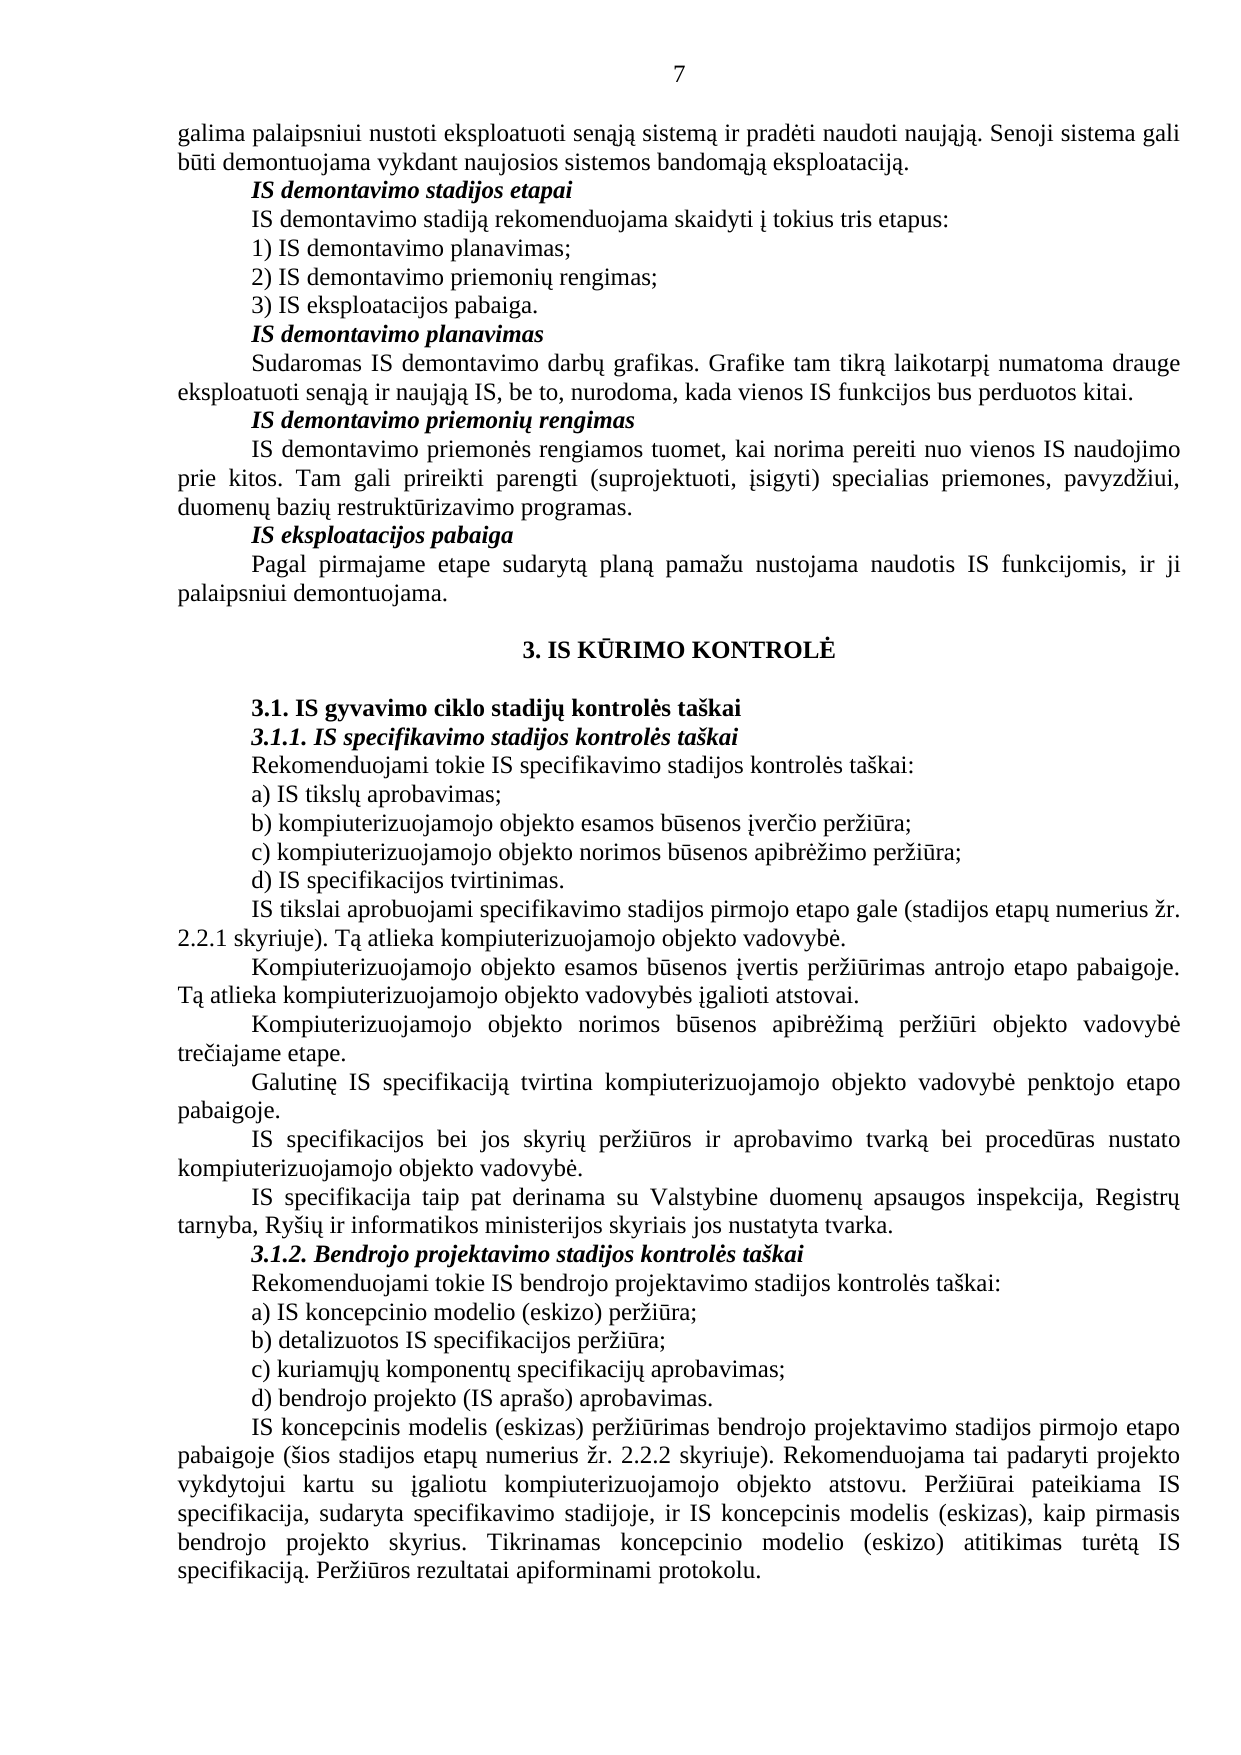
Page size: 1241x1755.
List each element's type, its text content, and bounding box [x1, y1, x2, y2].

text Rekomenduojami tokie IS bendrojo projektavimo stadijos kontrolės taškai: [177, 1268, 1181, 1297]
text 3.1.1. IS specifikavimo stadijos kontrolės taškai [177, 722, 1181, 751]
text IS demontavimo priemonės rengiamos tuomet, kai norima pereiti nuo vienos IS naudojimo prie kitos. Tam gali prireikti parengti (suprojektuoti, įsigyti) specialias priemones, pavyzdžiui, duomenų bazių restruktūrizavimo programas. [177, 434, 1181, 521]
text Kompiuterizuojamojo objekto norimos būsenos apibrėžimą peržiūri objekto vadovybė trečiajame etape. [177, 1009, 1181, 1067]
text IS specifikacijos bei jos skyrių peržiūros ir aprobavimo tvarką bei procedūras nustato kompiuterizuojamojo objekto vadovybė. [177, 1124, 1181, 1182]
text IS koncepcinis modelis (eskizas) peržiūrimas bendrojo projektavimo stadijos pirmojo etapo pabaigoje (šios stadijos etapų numerius žr. 2.2.2 skyriuje). Rekomenduojama tai padaryti projekto vykdytojui kartu su įgaliotu kompiuterizuojamojo objekto atstovu. Peržiūrai pateikiama IS specifikacija, sudaryta specifikavimo stadijoje, ir IS koncepcinis modelis (eskizas), kaip pirmasis bendrojo projekto skyrius. Tikrinamas koncepcinio modelio (eskizo) atitikimas turėtą IS specifikaciją. Peržiūros rezultatai apiforminami protokolu. [177, 1412, 1181, 1584]
text Sudaromas IS demontavimo darbų grafikas. Grafike tam tikrą laikotarpį numatoma drauge eksploatuoti senąją ir naująją IS, be to, nurodoma, kada vienos IS funkcijos bus perduotos kitai. [177, 348, 1181, 406]
text Rekomenduojami tokie IS specifikavimo stadijos kontrolės taškai: [177, 751, 1181, 779]
text Pagal pirmajame etape sudarytą planą pamažu nustojama naudotis IS funkcijomis, ir ji palaipsniui demontuojama. [177, 549, 1181, 607]
text 2) IS demontavimo priemonių rengimas; [177, 262, 1181, 291]
text 1) IS demontavimo planavimas; [177, 233, 1181, 262]
text b) kompiuterizuojamojo objekto esamos būsenos įverčio peržiūra; [177, 808, 1181, 837]
text IS demontavimo planavimas [177, 319, 1181, 348]
text 3. IS KŪRIMO KONTROLĖ [177, 636, 1181, 664]
text IS tikslai aprobuojami specifikavimo stadijos pirmojo etapo gale (stadijos etapų numerius žr. 2.2.1 skyriuje). Tą atlieka kompiuterizuojamojo objekto vadovybė. [177, 894, 1181, 952]
text Kompiuterizuojamojo objekto esamos būsenos įvertis peržiūrimas antrojo etapo pabaigoje. Tą atlieka kompiuterizuojamojo objekto vadovybės įgalioti atstovai. [177, 952, 1181, 1009]
text IS eksploatacijos pabaiga [177, 521, 1181, 549]
text a) IS tikslų aprobavimas; [177, 779, 1181, 808]
text 3.1. IS gyvavimo ciklo stadijų kontrolės taškai [177, 693, 1181, 722]
text c) kuriamųjų komponentų specifikacijų aprobavimas; [177, 1354, 1181, 1383]
text d) bendrojo projekto (IS aprašo) aprobavimas. [177, 1383, 1181, 1412]
text IS demontavimo stadiją rekomenduojama skaidyti į tokius tris etapus: [177, 204, 1181, 233]
text a) IS koncepcinio modelio (eskizo) peržiūra; [177, 1297, 1181, 1326]
text 3.1.2. Bendrojo projektavimo stadijos kontrolės taškai [177, 1239, 1181, 1268]
text b) detalizuotos IS specifikacijos peržiūra; [177, 1326, 1181, 1354]
text Galutinę IS specifikaciją tvirtina kompiuterizuojamojo objekto vadovybė penktojo etapo pabaigoje. [177, 1067, 1181, 1124]
text c) kompiuterizuojamojo objekto norimos būsenos apibrėžimo peržiūra; [177, 837, 1181, 866]
text 3) IS eksploatacijos pabaiga. [177, 291, 1181, 319]
text IS demontavimo priemonių rengimas [177, 406, 1181, 434]
text galima palaipsniui nustoti eksploatuoti senąją sistemą ir pradėti naudoti naująją. Senoji sistema gali būti demontuojama vykdant naujosios sistemos bandomąją eksploataciją. [177, 118, 1181, 176]
text d) IS specifikacijos tvirtinimas. [177, 866, 1181, 894]
text IS specifikacija taip pat derinama su Valstybine duomenų apsaugos inspekcija, Registrų tarnyba, Ryšių ir informatikos ministerijos skyriais jos nustatyta tvarka. [177, 1182, 1181, 1239]
text IS demontavimo stadijos etapai [177, 176, 1181, 204]
